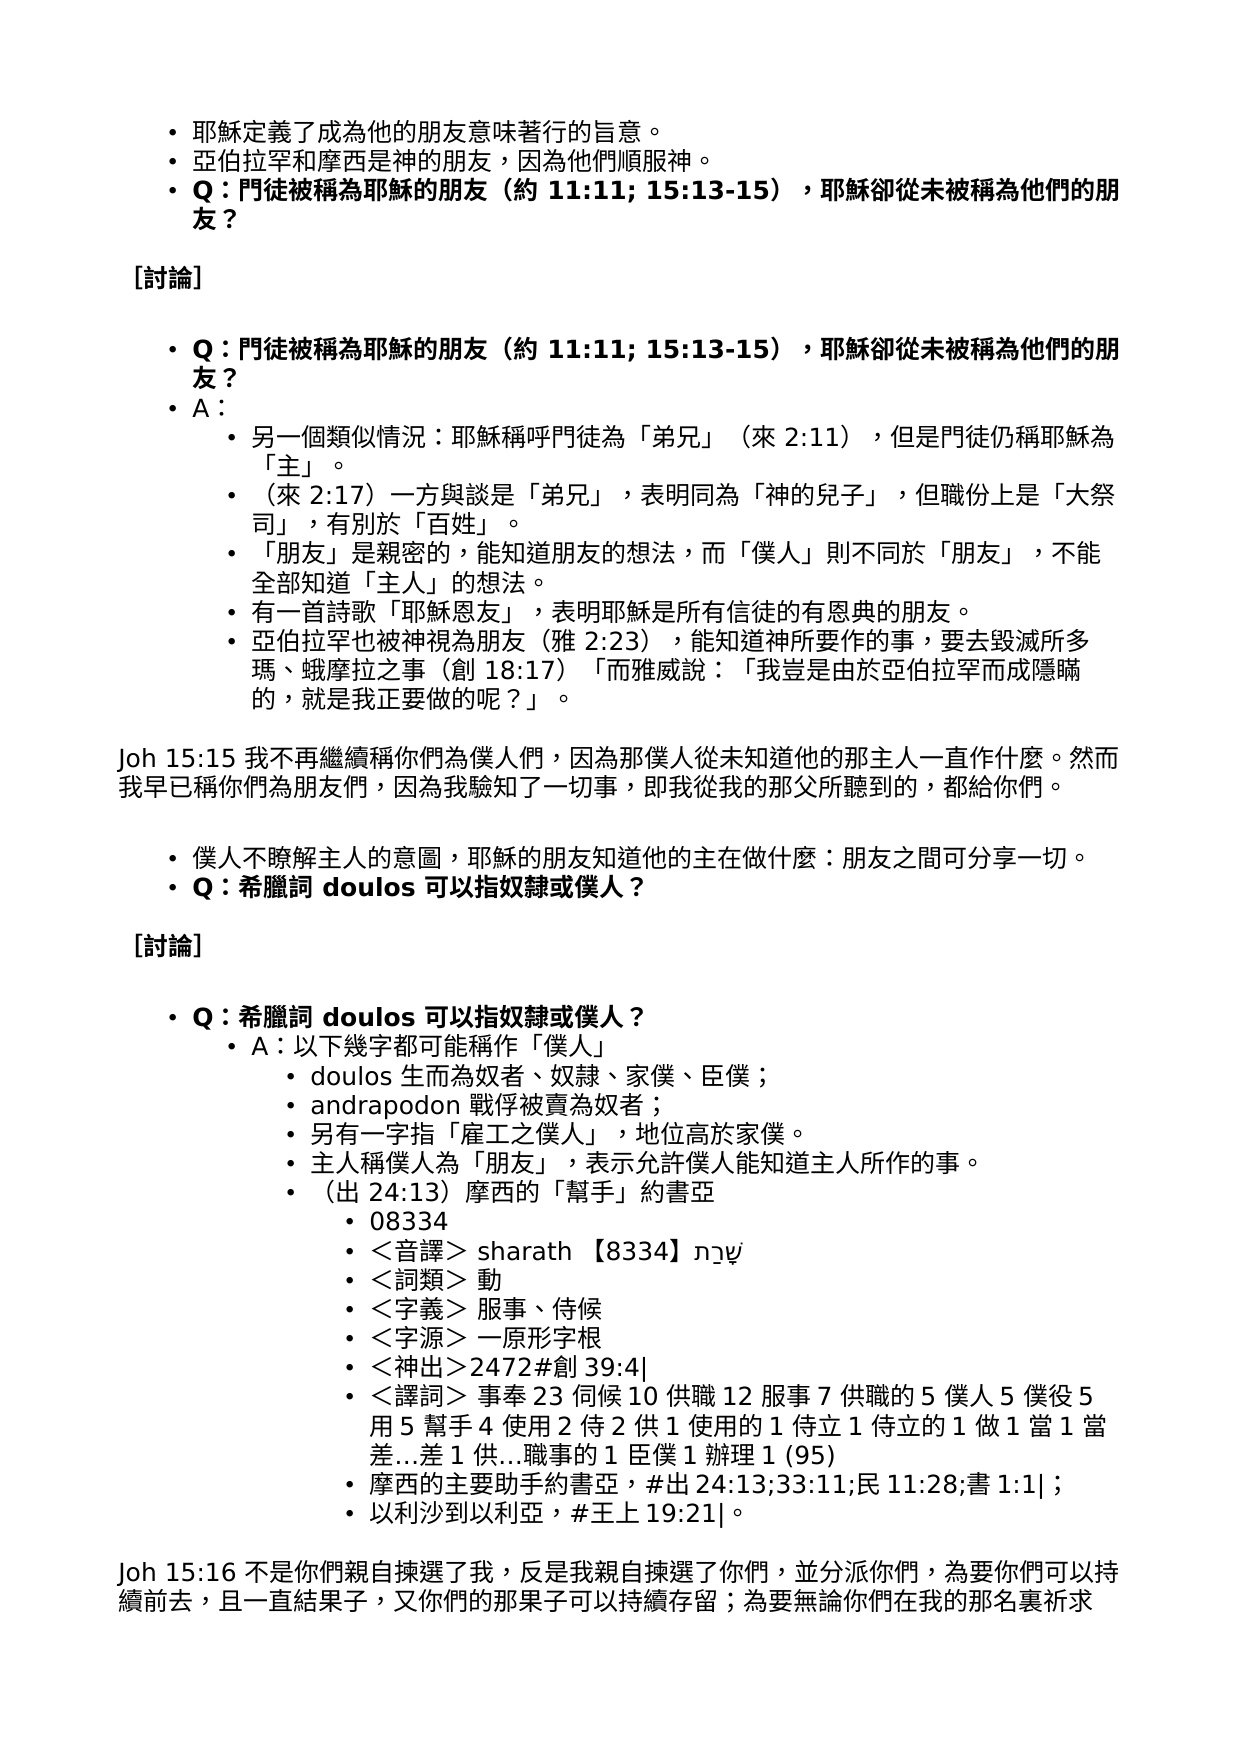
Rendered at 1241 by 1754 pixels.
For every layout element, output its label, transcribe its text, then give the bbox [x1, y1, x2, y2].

list 耶穌定義了成為他的朋友意味著行的旨意。 [177, 118, 1122, 147]
list A： [177, 394, 1122, 423]
list （出 24:13）摩西的「幫手」約書亞 [295, 1178, 1122, 1207]
list A：以下幾字都可能稱作「僕人」 [236, 1032, 1122, 1062]
list Q：門徒被稱為耶穌的朋友（約 11:11; 15:13-15），耶穌卻從未被稱為他們的朋友？ [177, 176, 1122, 235]
list Q：希臘詞 doulos 可以指奴隸或僕人？ [177, 873, 1122, 903]
list ＜詞類＞ 動 [354, 1266, 1122, 1295]
list 亞伯拉罕也被神視為朋友（雅 2:23），能知道神所要作的事，要去毀滅所多瑪、蛾摩拉之事（創 18:17）「而雅威說：「我豈是由於亞伯拉罕而成隱瞞的，就是我正要做的呢？」。 [236, 627, 1122, 714]
list （來 2:17）一方與談是「弟兄」，表明同為「神的兒子」，但職份上是「大祭司」，有別於「百姓」。 [236, 481, 1122, 539]
list doulos 生而為奴者、奴隷、家僕、臣僕； [295, 1062, 1122, 1091]
list 另一個類似情況：耶穌稱呼門徒為「弟兄」（來 2:11），但是門徒仍稱耶穌為「主」。 [236, 423, 1122, 481]
text ［討論］ [118, 932, 1122, 961]
list 以利沙到以利亞，#王上19:21|。 [354, 1499, 1122, 1528]
list 另有一字指「雇工之僕人」，地位高於家僕。 [295, 1120, 1122, 1149]
list 「朋友」是親密的，能知道朋友的想法，而「僕人」則不同於「朋友」，不能全部知道「主人」的想法。 [236, 539, 1122, 598]
list ＜譯詞＞ 事奉23 伺候10 供職12 服事7 供職的5 僕人5 僕役5 用5 幫手4 使用2 侍2 供1 使用的1 侍立1 侍立的1 做1 當1 當差…差1 供…職事的1 臣僕1 辦理1 (95) [354, 1382, 1122, 1470]
list ＜音譯＞ sharath 【8334】שָׁרַת [354, 1237, 1122, 1266]
list Q：希臘詞 doulos 可以指奴隸或僕人？ [177, 1003, 1122, 1032]
list 僕人不瞭解主人的意圖，耶穌的朋友知道他的主在做什麼：朋友之間可分享一切。 [177, 844, 1122, 873]
list 亞伯拉罕和摩西是神的朋友，因為他們順服神。 [177, 147, 1122, 176]
list 有一首詩歌「耶穌恩友」，表明耶穌是所有信徒的有恩典的朋友。 [236, 598, 1122, 627]
list 摩西的主要助手約書亞，#出24:13;33:11;民11:28;書1:1|； [354, 1470, 1122, 1499]
list 主人稱僕人為「朋友」，表示允許僕人能知道主人所作的事。 [295, 1149, 1122, 1178]
list Q：門徒被稱為耶穌的朋友（約 11:11; 15:13-15），耶穌卻從未被稱為他們的朋友？ [177, 335, 1122, 394]
list ＜字義＞ 服事、侍候 [354, 1295, 1122, 1324]
list 08334 [354, 1207, 1122, 1237]
list ＜字源＞ 一原形字根 [354, 1324, 1122, 1353]
text Joh 15:15 我不再繼續稱你們為僕人們，因為那僕人從未知道他的那主人一直作什麼。然而我早已稱你們為朋友們，因為我驗知了一切事，即我從我的那父所聽到的，都給你們。 [118, 744, 1122, 802]
text ［討論］ [118, 264, 1122, 293]
text Joh 15:16 不是你們親自揀選了我，反是我親自揀選了你們，並分派你們，為要你們可以持續前去，且一直結果子，又你們的那果子可以持續存留；為要無論你們在我的那名裏祈求 [118, 1558, 1122, 1616]
list andrapodon 戰俘被賣為奴者； [295, 1091, 1122, 1120]
list ＜神出＞2472#創39:4| [354, 1353, 1122, 1382]
